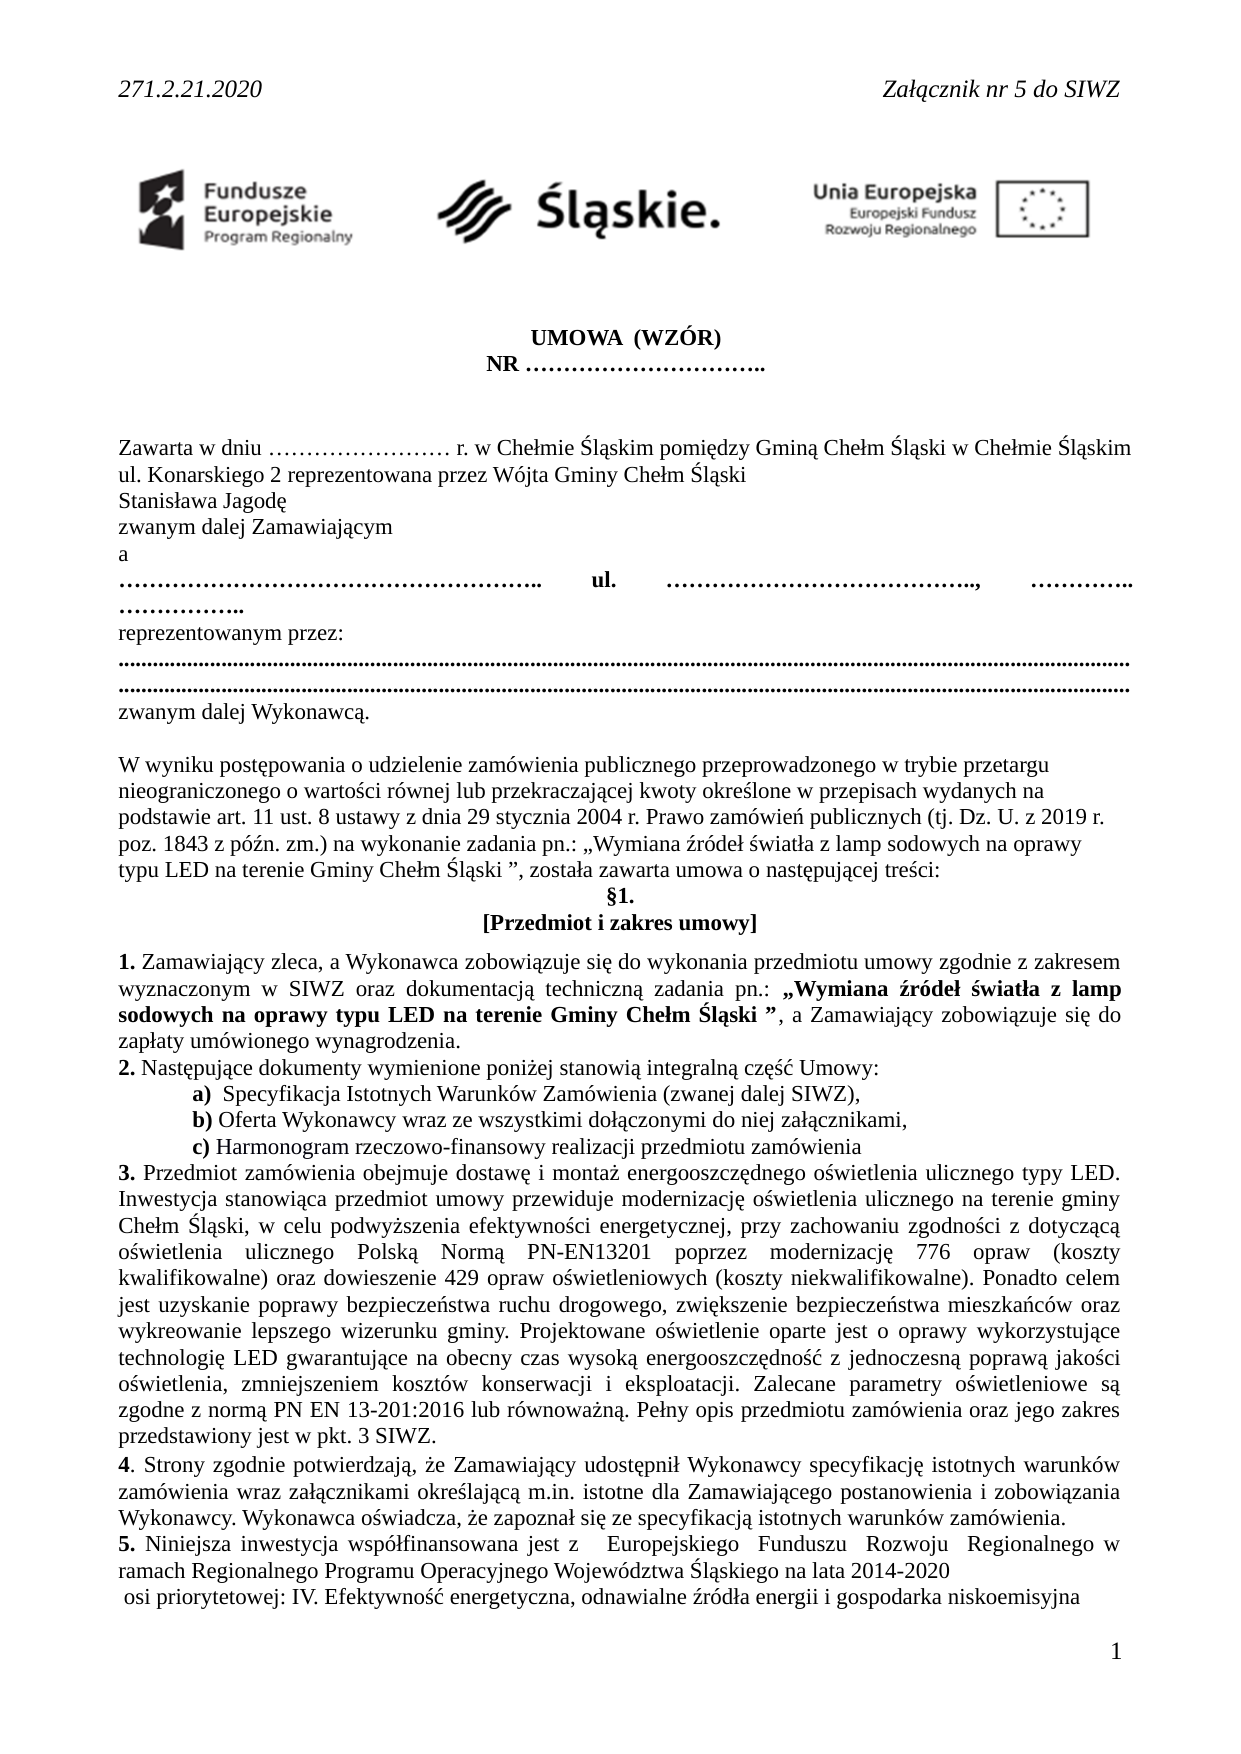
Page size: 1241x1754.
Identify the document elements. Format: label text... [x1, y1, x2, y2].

text UMOWA (WZÓR) [118, 324, 1133, 351]
text a) Specyfikacja Istotnych Warunków Zamówienia (zwanej dalej SIWZ), [118, 1080, 1122, 1106]
text 1. Zamawiający zleca, a Wykonawca zobowiązuje się do wykonania przedmiotu umowy zgodnie z zakresem wyznaczonym w SIWZ oraz dokumentacją techniczną zadania pn.: „Wymiana źródeł światła z lamp sodowych na oprawy typu LED na terenie Gminy Chełm Śląski ”, a Zamawiający zobowiązuje się do zapłaty umówionego wynagrodzenia. [118, 948, 1122, 1054]
text 4. Strony zgodnie potwierdzają, że Zamawiający udostępnił Wykonawcy specyfikację istotnych warunków zamówienia wraz załącznikami określającą m.in. istotne dla Zamawiającego postanowienia i zobowiązania Wykonawcy. Wykonawca oświadcza, że zapoznał się ze specyfikacją istotnych warunków zamówienia. [118, 1449, 1122, 1530]
text .................................................................................................................................................................................................................................................................................................................................................................. [118, 645, 1133, 698]
text Stanisława Jagodę [118, 487, 1133, 513]
text 5. Niniejsza inwestycja współfinansowana jest z Europejskiego Funduszu Rozwoju Regionalnego w ramach Regionalnego Programu Operacyjnego Województwa Śląskiego na lata 2014-2020 [118, 1530, 1122, 1583]
text a [118, 540, 1133, 566]
text ……………………………………………….. ul. ………………………………….., ………….. …………….. [118, 566, 1133, 619]
text b) Oferta Wykonawcy wraz ze wszystkimi dołączonymi do niej załącznikami, [118, 1106, 1122, 1133]
text zwanym dalej Wykonawcą. [118, 698, 1133, 724]
text 3. Przedmiot zamówienia obejmuje dostawę i montaż energooszczędnego oświetlenia ulicznego typy LED. Inwestycja stanowiąca przedmiot umowy przewiduje modernizację oświetlenia ulicznego na terenie gminy Chełm Śląski, w celu podwyższenia efektywności energetycznej, przy zachowaniu zgodności z dotyczącą oświetlenia ulicznego Polską Normą PN-EN13201 poprzez modernizację 776 opraw (koszty kwalifikowalne) oraz dowieszenie 429 opraw oświetleniowych (koszty niekwalifikowalne). Ponadto celem jest uzyskanie poprawy bezpieczeństwa ruchu drogowego, zwiększenie bezpieczeństwa mieszkańców oraz wykreowanie lepszego wizerunku gminy. Projektowane oświetlenie oparte jest o oprawy wykorzystujące technologię LED gwarantujące na obecny czas wysoką energooszczędność z jednoczesną poprawą jakości oświetlenia, zmniejszeniem kosztów konserwacji i eksploatacji. Zalecane parametry oświetleniowe są zgodne z normą PN EN 13-201:2016 lub równoważną. Pełny opis przedmiotu zamówienia oraz jego zakres przedstawiony jest w pkt. 3 SIWZ. [118, 1159, 1122, 1449]
text reprezentowanym przez: [118, 619, 1133, 645]
text NR ………………………….. [118, 351, 1133, 377]
text 2. Następujące dokumenty wymienione poniżej stanowią integralną część Umowy: [118, 1054, 1122, 1080]
text zwanym dalej Zamawiającym [118, 513, 1133, 540]
text osi priorytetowej: IV. Efektywność energetyczna, odnawialne źródła energii i gospodarka niskoemisyjna [118, 1583, 1122, 1609]
text [Przedmiot i zakres umowy] [118, 909, 1122, 935]
text c) Harmonogram rzeczowo-finansowy realizacji przedmiotu zamówienia [118, 1133, 1122, 1159]
text Zawarta w dniu …………………… r. w Chełmie Śląskim pomiędzy Gminą Chełm Śląski w Chełmie Śląskim ul. Konarskiego 2 reprezentowana przez Wójta Gminy Chełm Śląski [118, 434, 1133, 487]
text §1. [118, 882, 1122, 909]
text W wyniku postępowania o udzielenie zamówienia publicznego przeprowadzonego w trybie przetargu nieograniczonego o wartości równej lub przekraczającej kwoty określone w przepisach wydanych na podstawie art. 11 ust. 8 ustawy z dnia 29 stycznia 2004 r. Prawo zamówień publicznych (tj. Dz. U. z 2019 r. poz. 1843 z późn. zm.) na wykonanie zadania pn.: „Wymiana źródeł światła z lamp sodowych na oprawy typu LED na terenie Gminy Chełm Śląski ”, została zawarta umowa o następującej treści: [118, 751, 1122, 882]
